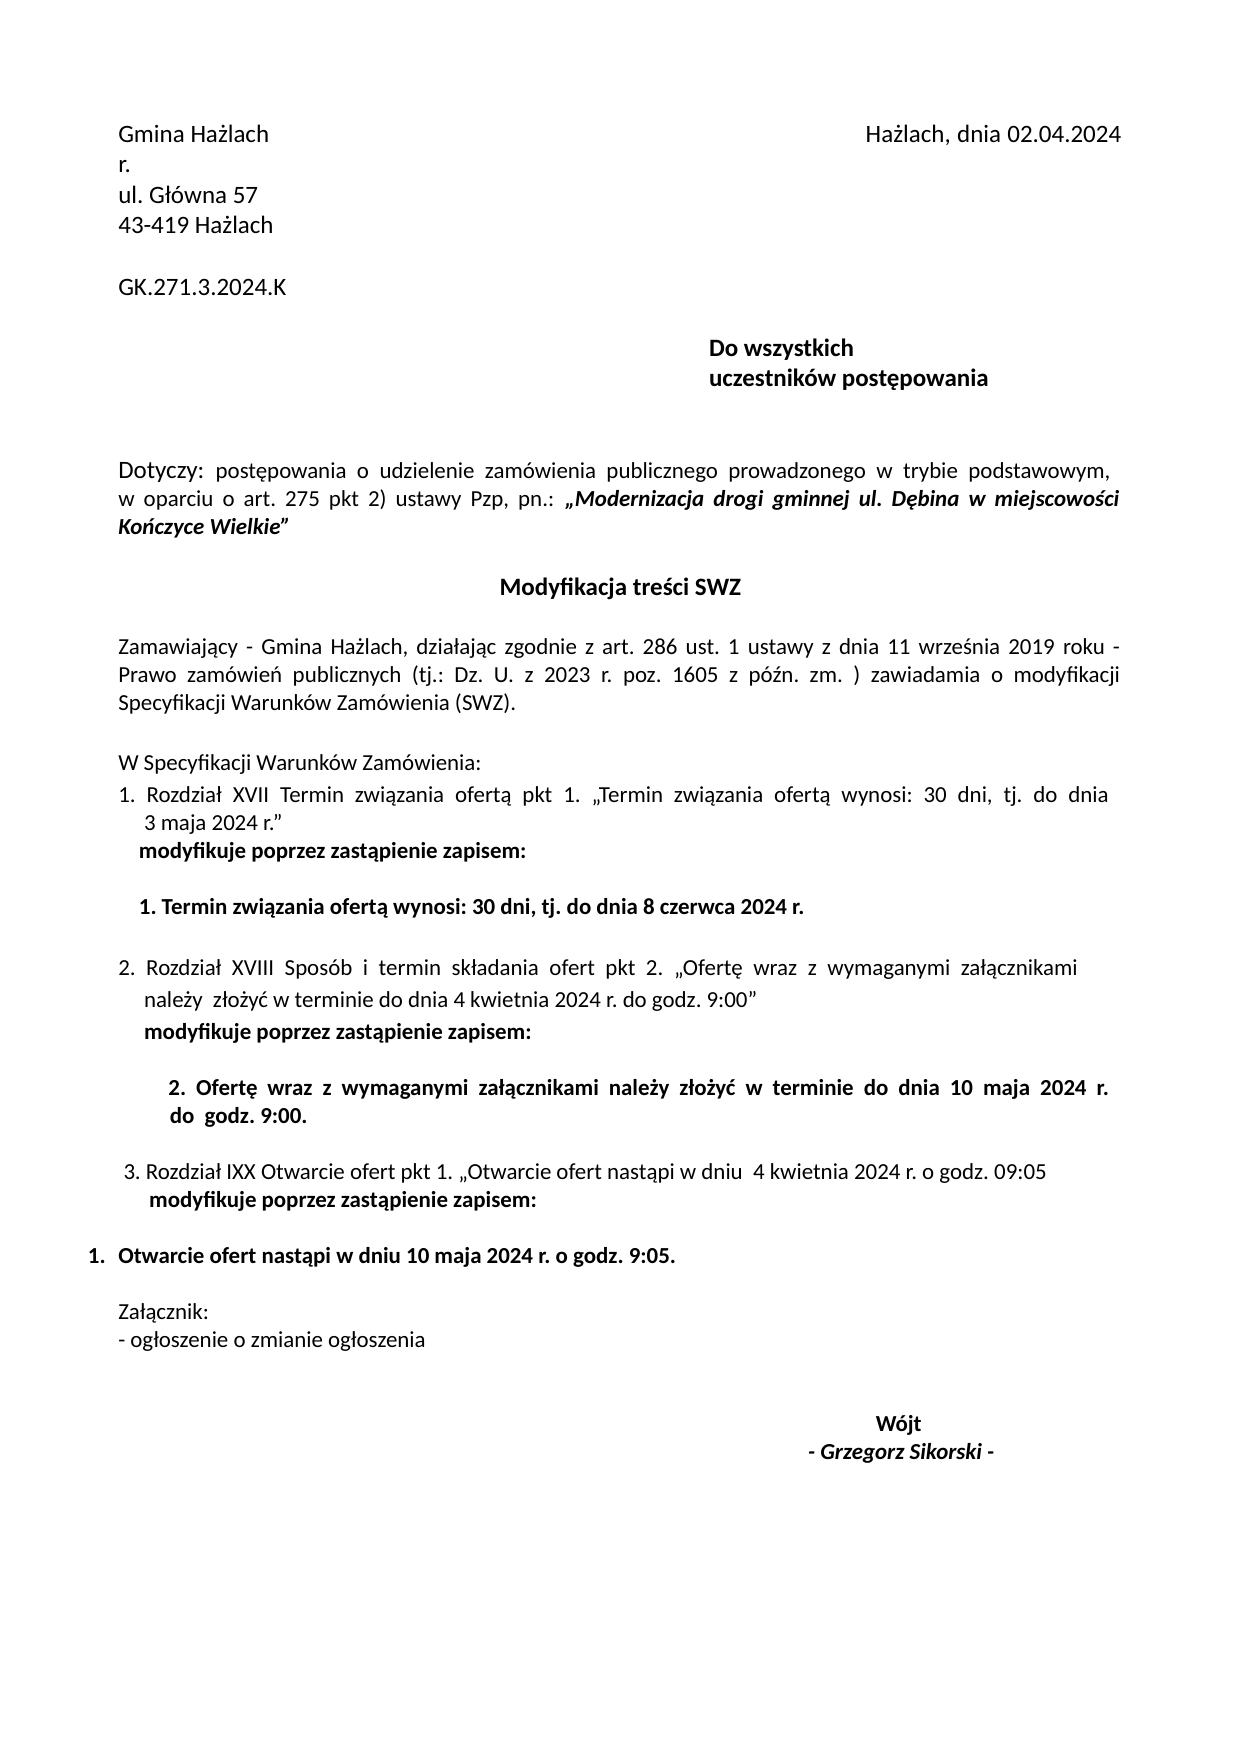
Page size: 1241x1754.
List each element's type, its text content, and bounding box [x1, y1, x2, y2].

text 3. Rozdział IXX Otwarcie ofert pkt 1. „Otwarcie ofert nastąpi w dniu 4 kwietnia 2024 r. o godz. 09:05 [118, 1157, 1122, 1185]
text modyfikuje poprzez zastąpienie zapisem: [118, 1017, 1122, 1045]
text uczestników postępowania [118, 362, 1122, 393]
text 1. Rozdział XVII Termin związania ofertą pkt 1. „Termin związania ofertą wynosi: 30 dni, tj. do dnia 3 maja 2024 r.” [118, 780, 1122, 836]
text W Specyfikacji Warunków Zamówienia: [118, 748, 1122, 776]
text 2. Rozdział XVIII Sposób i termin składania ofert pkt 2. „Ofertę wraz z wymaganymi załącznikami należy złożyć w terminie do dnia 4 kwietnia 2024 r. do godz. 9:00” [118, 953, 1122, 1013]
text - ogłoszenie o zmianie ogłoszenia [118, 1325, 1122, 1353]
text Modyfikacja treści SWZ [118, 571, 1122, 601]
text 1. Termin związania ofertą wynosi: 30 dni, tj. do dnia 8 czerwca 2024 r. [118, 892, 1122, 921]
text 43-419 Hażlach [118, 210, 1122, 240]
text - Grzegorz Sikorski - [118, 1437, 1122, 1465]
text modyfikuje poprzez zastąpienie zapisem: [118, 836, 1122, 864]
text Wójt [709, 1409, 1122, 1437]
list Otwarcie ofert nastąpi w dniu 10 maja 2024 r. o godz. 9:05. [88, 1241, 1122, 1269]
text modyfikuje poprzez zastąpienie zapisem: [118, 1185, 1122, 1213]
text Dotyczy: postępowania o udzielenie zamówienia publicznego prowadzonego w trybie podstawowym, w oparciu o art. 275 pkt 2) ustawy Pzp, pn.: „Modernizacja drogi gminnej ul. Dębina w miejscowości Kończyce Wielkie” [118, 454, 1122, 540]
text GK.271.3.2024.K [118, 271, 1122, 301]
text Załącznik: [118, 1297, 1122, 1325]
text 2. Ofertę wraz z wymaganymi załącznikami należy złożyć w terminie do dnia 10 maja 2024 r. do godz. 9:00. [118, 1073, 1122, 1129]
text Do wszystkich [118, 332, 1122, 362]
text Gmina Hażlach Hażlach, dnia 02.04.2024 r. ul. Główna 57 [118, 118, 1122, 210]
text Zamawiający - Gmina Hażlach, działając zgodnie z art. 286 ust. 1 ustawy z dnia 11 września 2019 roku - Prawo zamówień publicznych (tj.: Dz. U. z 2023 r. poz. 1605 z późn. zm. ) zawiadamia o modyfikacji Specyfikacji Warunków Zamówienia (SWZ). [118, 632, 1122, 716]
